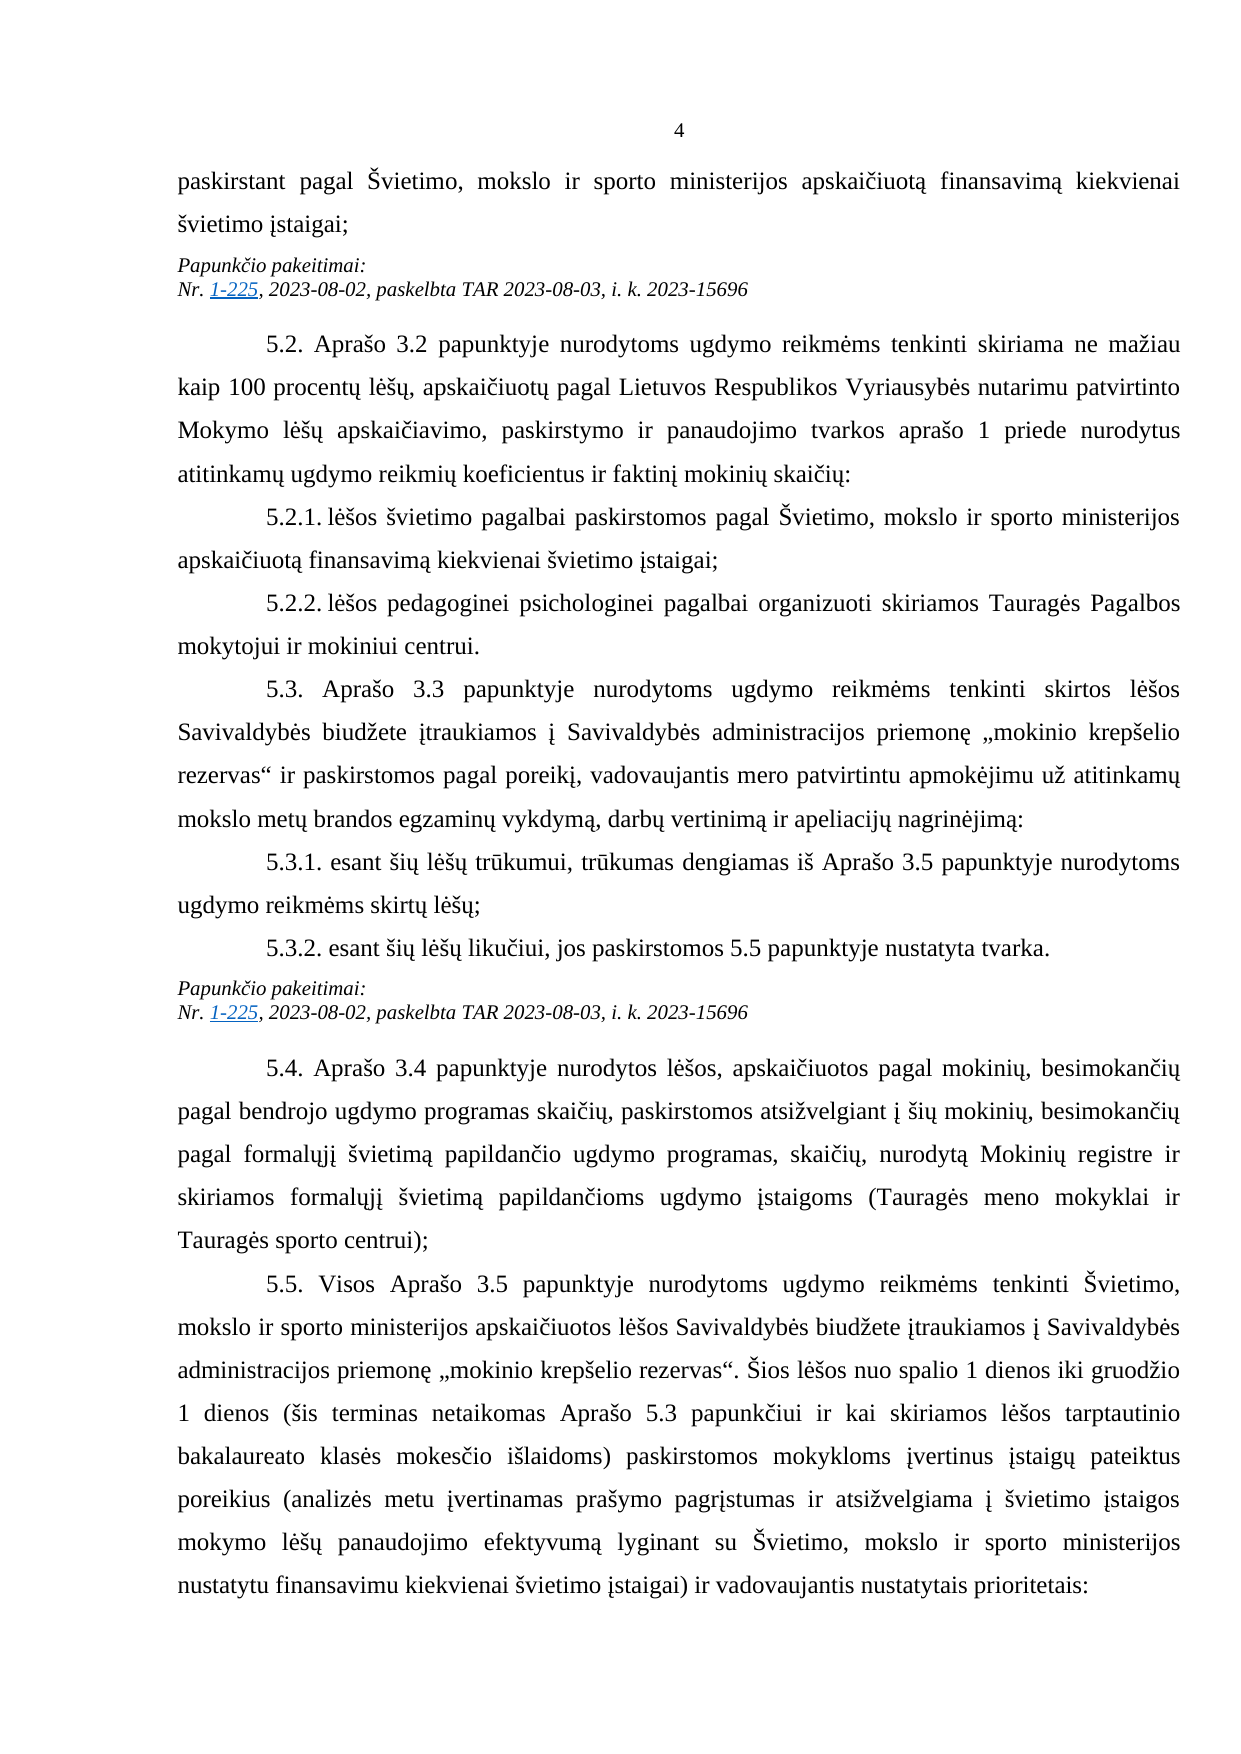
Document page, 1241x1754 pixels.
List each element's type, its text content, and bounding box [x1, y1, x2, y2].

text 5.2. Aprašo 3.2 papunktyje nurodytoms ugdymo reikmėms tenkinti skiriama ne mažiau kaip 100 procentų lėšų, apskaičiuotų pagal Lietuvos Respublikos Vyriausybės nutarimu patvirtinto Mokymo lėšų apskaičiavimo, paskirstymo ir panaudojimo tvarkos aprašo 1 priede nurodytus atitinkamų ugdymo reikmių koeficientus ir faktinį mokinių skaičių: [177, 329, 1181, 487]
text Papunkčio pakeitimai: [177, 976, 1181, 1000]
text 5.4. Aprašo 3.4 papunktyje nurodytos lėšos, apskaičiuotos pagal mokinių, besimokančių pagal bendrojo ugdymo programas skaičių, paskirstomos atsižvelgiant į šių mokinių, besimokančių pagal formalųjį švietimą papildančio ugdymo programas, skaičių, nurodytą Mokinių registre ir skiriamos formalųjį švietimą papildančioms ugdymo įstaigoms (Tauragės meno mokyklai ir Tauragės sporto centrui); [177, 1053, 1181, 1254]
text Nr. 1-225, 2023-08-02, paskelbta TAR 2023-08-03, i. k. 2023-15696 [177, 1000, 1181, 1024]
text paskirstant pagal Švietimo, mokslo ir sporto ministerijos apskaičiuotą finansavimą kiekvienai švietimo įstaigai; [177, 166, 1181, 238]
text 5.2.2. lėšos pedagoginei psichologinei pagalbai organizuoti skiriamos Tauragės Pagalbos mokytojui ir mokiniui centrui. [177, 588, 1181, 660]
text Nr. 1-225, 2023-08-02, paskelbta TAR 2023-08-03, i. k. 2023-15696 [177, 277, 1181, 301]
text 5.5. Visos Aprašo 3.5 papunktyje nurodytoms ugdymo reikmėms tenkinti Švietimo, mokslo ir sporto ministerijos apskaičiuotos lėšos Savivaldybės biudžete įtraukiamos į Savivaldybės administracijos priemonę „mokinio krepšelio rezervas“. Šios lėšos nuo spalio 1 dienos iki gruodžio 1 dienos (šis terminas netaikomas Aprašo 5.3 papunkčiui ir kai skiriamos lėšos tarptautinio bakalaureato klasės mokesčio išlaidoms) paskirstomos mokykloms įvertinus įstaigų pateiktus poreikius (analizės metu įvertinamas prašymo pagrįstumas ir atsižvelgiama į švietimo įstaigos mokymo lėšų panaudojimo efektyvumą lyginant su Švietimo, mokslo ir sporto ministerijos nustatytu finansavimu kiekvienai švietimo įstaigai) ir vadovaujantis nustatytais prioritetais: [177, 1269, 1181, 1599]
text 5.3.2. esant šių lėšų likučiui, jos paskirstomos 5.5 papunktyje nustatyta tvarka. [177, 933, 1181, 962]
text 5.3.1. esant šių lėšų trūkumui, trūkumas dengiamas iš Aprašo 3.5 papunktyje nurodytoms ugdymo reikmėms skirtų lėšų; [177, 847, 1181, 919]
text 5.2.1. lėšos švietimo pagalbai paskirstomos pagal Švietimo, mokslo ir sporto ministerijos apskaičiuotą finansavimą kiekvienai švietimo įstaigai; [177, 502, 1181, 574]
text Papunkčio pakeitimai: [177, 252, 1181, 277]
text 5.3. Aprašo 3.3 papunktyje nurodytoms ugdymo reikmėms tenkinti skirtos lėšos Savivaldybės biudžete įtraukiamos į Savivaldybės administracijos priemonę „mokinio krepšelio rezervas“ ir paskirstomos pagal poreikį, vadovaujantis mero patvirtintu apmokėjimu už atitinkamų mokslo metų brandos egzaminų vykdymą, darbų vertinimą ir apeliacijų nagrinėjimą: [177, 674, 1181, 832]
